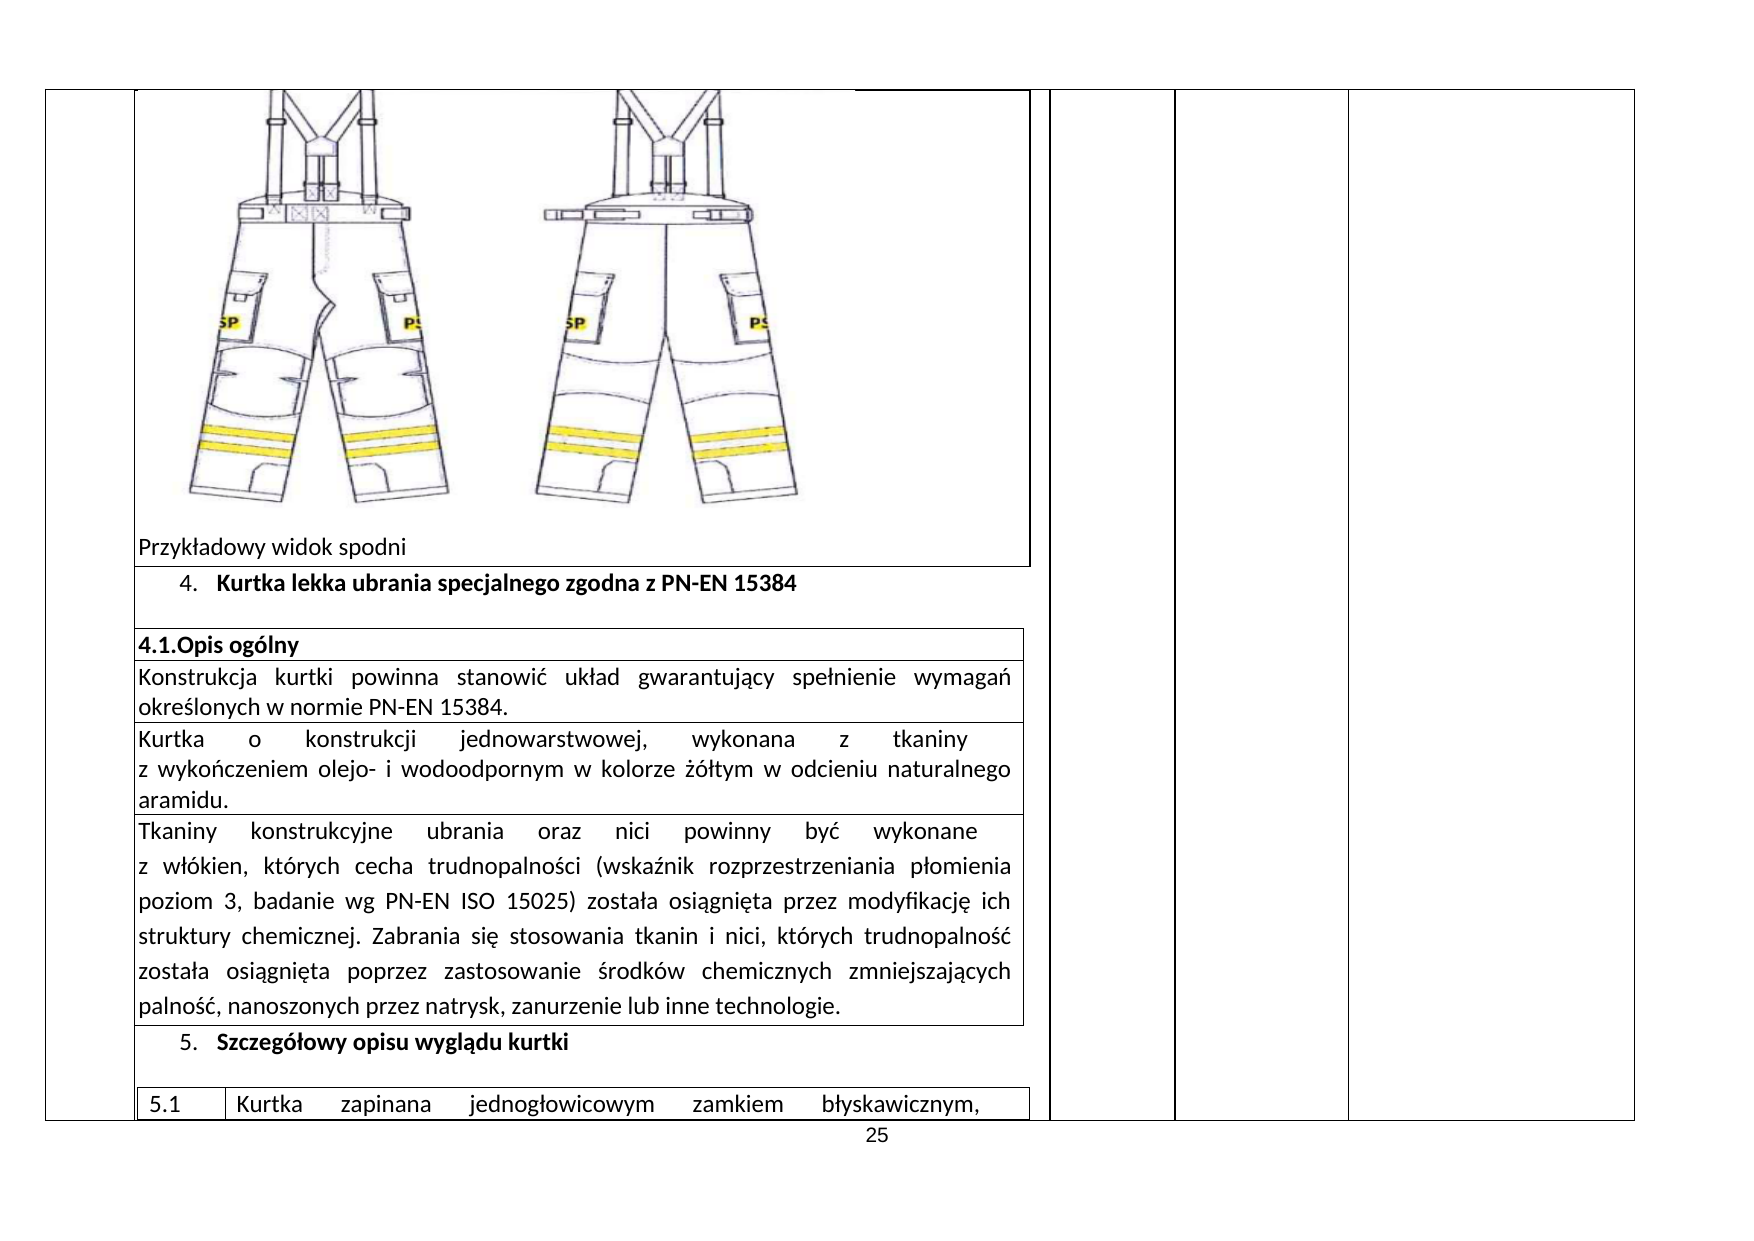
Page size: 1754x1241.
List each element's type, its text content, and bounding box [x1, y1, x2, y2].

table_cell Przykładowy widok spodni [135, 91, 1029, 566]
table_cell Warunki ogólne ubrania specjalnego lekkiego zgodnego z norma PN-EN 1538 1.1. Spodnie lekkie ubrania specjalnego zgodne z PN-EN 15384 Szczegółowy opis wyglądu spodni Kurtka lekka ubrania specjalnego zgodna z PN-EN 15384 Szczegółowy opisu wyglądu kurtki Parametry dodatkowe ubrania specjalnego lekkiego [135, 90, 1049, 1120]
table_cell Tkaniny konstrukcyjne ubrania oraz nici powinny być wykonane z włókien, których cecha trudnopalności (wskaźnik rozprzestrzeniania płomienia poziom 3, badanie wg PN-EN ISO 15025) została osiągnięta przez modyfikację ich struktury chemicznej. Zabrania się stosowania tkanin i nici, których trudnopalność została osiągnięta poprzez zastosowanie środków chemicznych zmniejszających palność, nanoszonych przez natrysk, zanurzenie lub inne technologie. [135, 815, 1023, 1025]
table_header 4.1.Opis ogólny [135, 629, 1023, 660]
table_header 5.1 [138, 1088, 225, 1119]
table_cell Konstrukcja kurtki powinna stanowić układ gwarantujący spełnienie wymagań określonych w normie PN-EN 15384. [135, 661, 1023, 722]
table_cell [46, 90, 134, 1120]
table_cell [1051, 90, 1174, 1120]
picture [138, 90, 856, 527]
table_cell [1349, 90, 1634, 1120]
table_cell Kurtka o konstrukcji jednowarstwowej, wykonana z tkaniny z wykończeniem olejo- i wodoodpornym w kolorze żółtym w odcieniu naturalnego aramidu. [135, 723, 1023, 814]
table_header Kurtka zapinana jednogłowicowym zamkiem błyskawicznym, [226, 1088, 1029, 1119]
table_cell [1176, 90, 1348, 1120]
